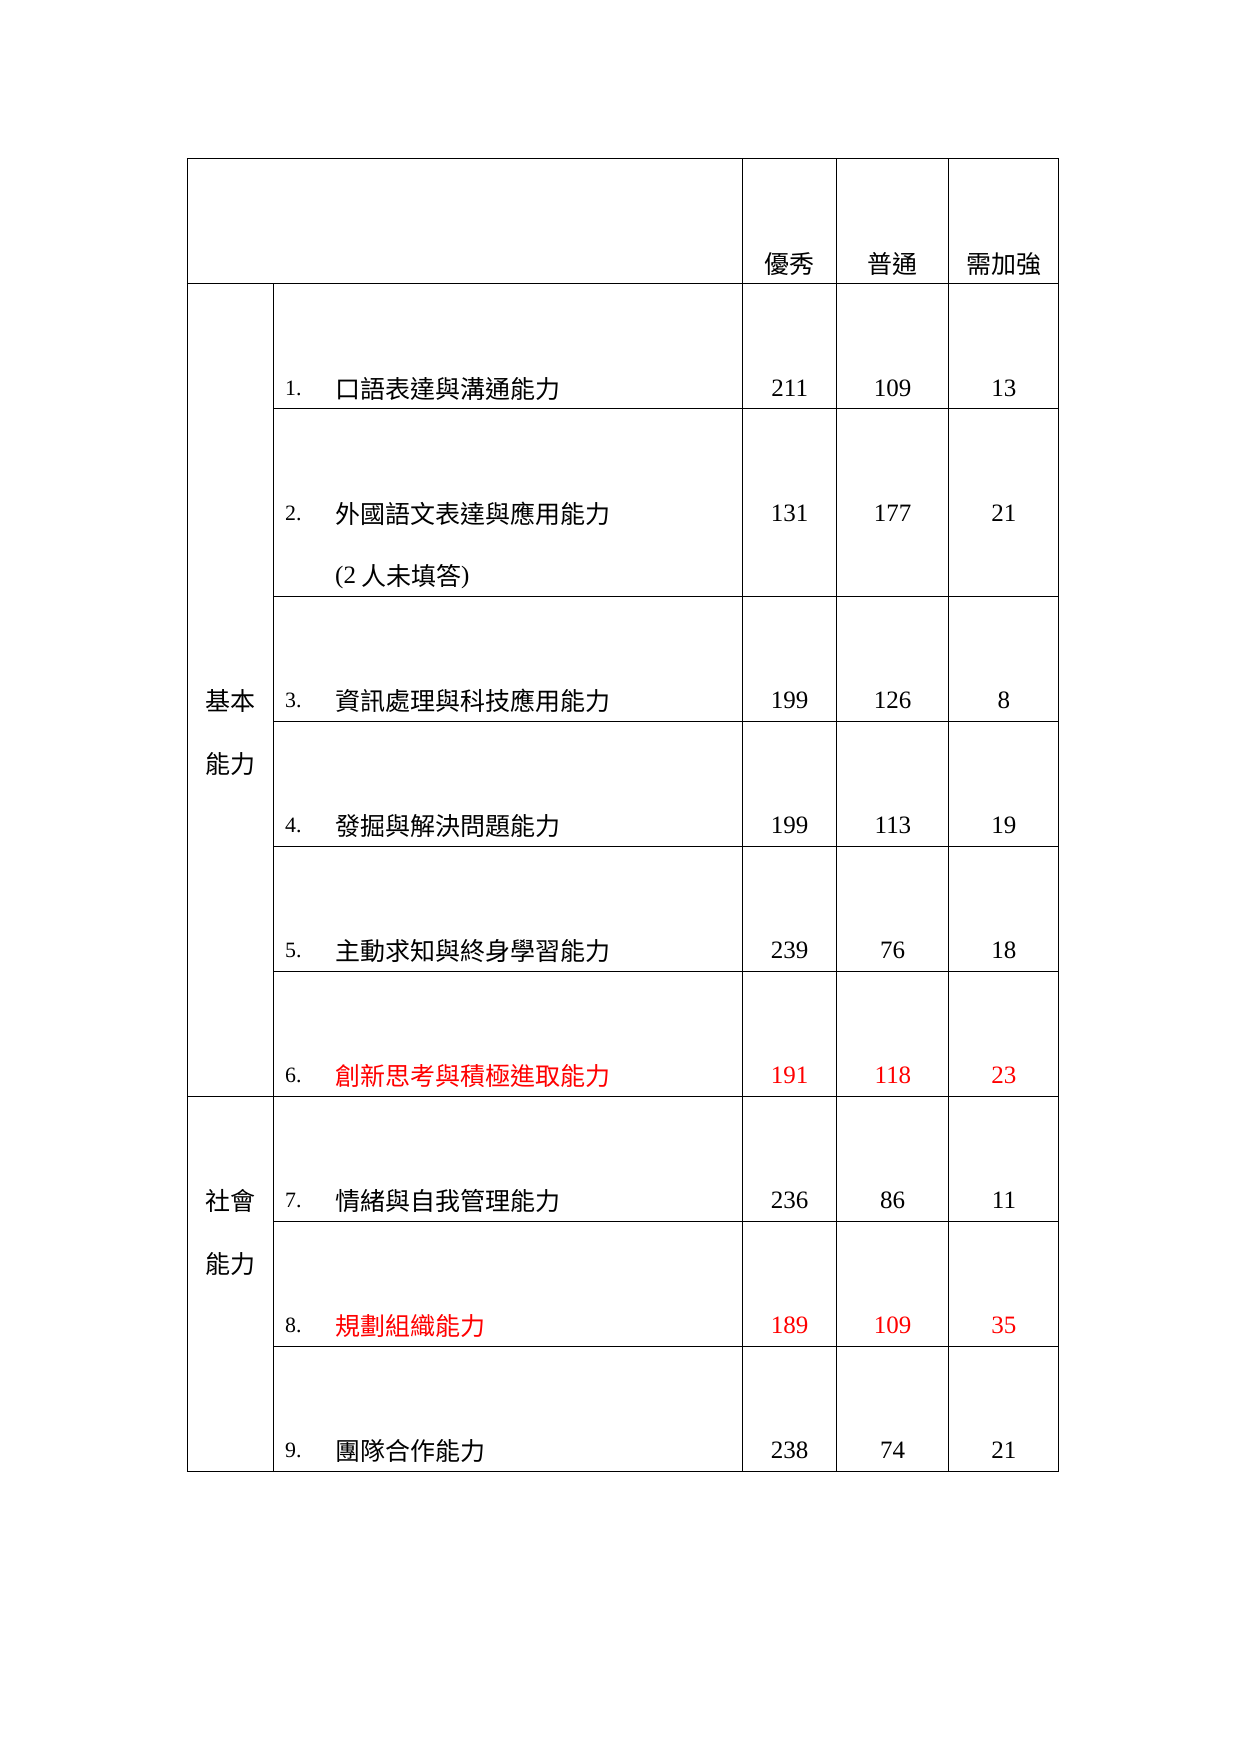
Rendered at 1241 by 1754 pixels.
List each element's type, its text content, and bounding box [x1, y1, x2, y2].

table_cell 8 [949, 597, 1058, 721]
table_cell 199 [743, 597, 836, 721]
table_cell 創新思考與積極進取能力 [274, 972, 742, 1096]
table_cell 情緒與自我管理能力 [274, 1097, 742, 1221]
table_cell 18 [949, 847, 1058, 971]
table_cell 社會能力 [188, 1097, 273, 1471]
table_cell 35 [949, 1222, 1058, 1346]
table_cell 211 [743, 284, 836, 408]
table_cell 21 [949, 409, 1058, 596]
table_cell 普通 [837, 159, 948, 283]
table_cell 118 [837, 972, 948, 1096]
table_cell 主動求知與終身學習能力 [274, 847, 742, 971]
table_cell 126 [837, 597, 948, 721]
table_cell 發掘與解決問題能力 [274, 722, 742, 846]
table_cell 199 [743, 722, 836, 846]
table_cell 236 [743, 1097, 836, 1221]
table_cell 113 [837, 722, 948, 846]
table_cell 規劃組織能力 [274, 1222, 742, 1346]
table_cell 86 [837, 1097, 948, 1221]
table_cell 189 [743, 1222, 836, 1346]
table_cell 131 [743, 409, 836, 596]
table_header [188, 159, 742, 283]
table_cell 11 [949, 1097, 1058, 1221]
table_cell 19 [949, 722, 1058, 846]
table_cell 238 [743, 1347, 836, 1471]
table_cell 177 [837, 409, 948, 596]
table_cell 76 [837, 847, 948, 971]
table_cell 109 [837, 284, 948, 408]
table_cell 口語表達與溝通能力 [274, 284, 742, 408]
table_cell 外國語文表達與應用能力 (2人未填答) [274, 409, 742, 596]
table_cell 23 [949, 972, 1058, 1096]
table_cell 資訊處理與科技應用能力 [274, 597, 742, 721]
table_cell 21 [949, 1347, 1058, 1471]
table_cell 239 [743, 847, 836, 971]
table_cell 13 [949, 284, 1058, 408]
table_cell 109 [837, 1222, 948, 1346]
table_cell 74 [837, 1347, 948, 1471]
table_cell 需加強 [949, 159, 1058, 283]
table_cell 團隊合作能力 [274, 1347, 742, 1471]
table_cell 191 [743, 972, 836, 1096]
table_cell 優秀 [743, 159, 836, 283]
table_cell 基本能力 [188, 284, 273, 1096]
